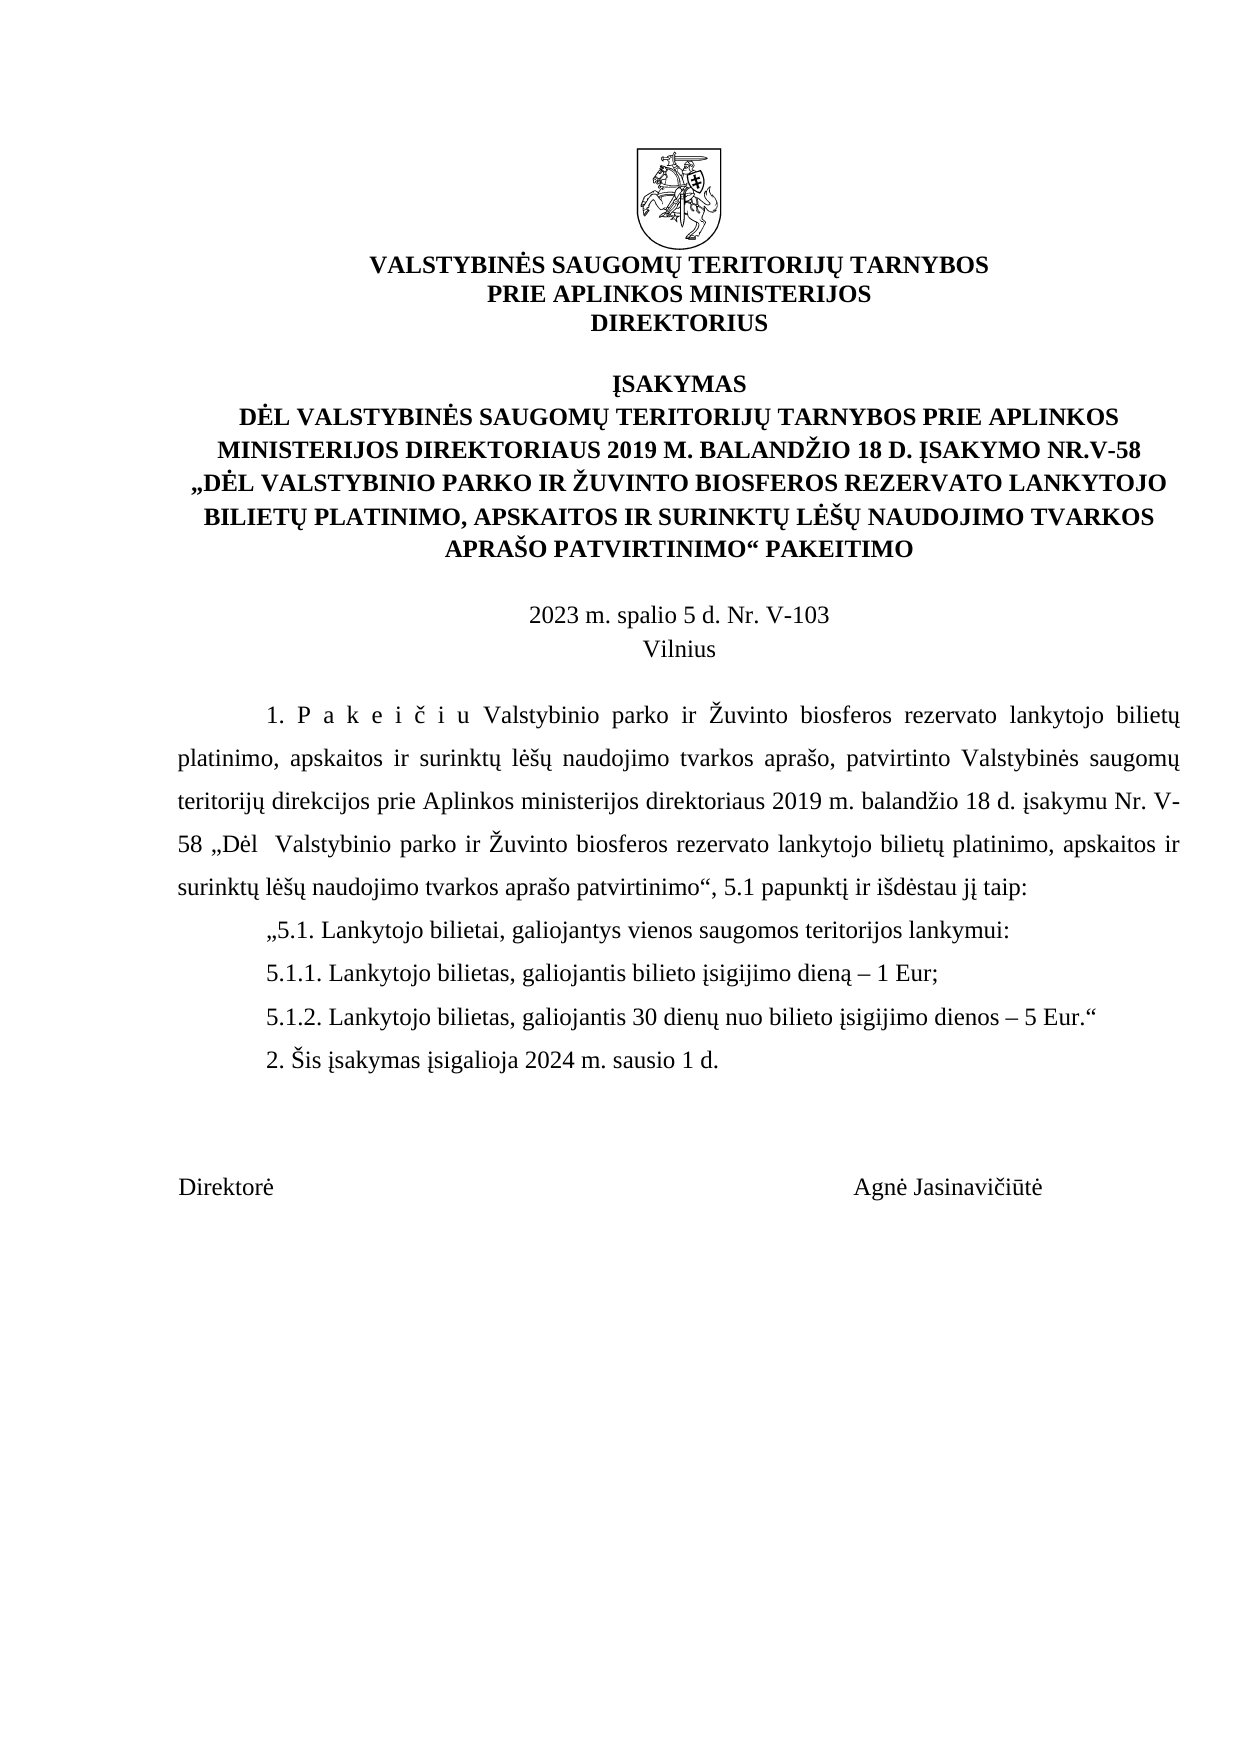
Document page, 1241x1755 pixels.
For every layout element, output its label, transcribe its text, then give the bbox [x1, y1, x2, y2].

text 1. P a k e i č i u Valstybinio parko ir Žuvinto biosferos rezervato lankytojo bilietų platinimo, apskaitos ir surinktų lėšų naudojimo tvarkos aprašo, patvirtinto Valstybinės saugomų teritorijų direkcijos prie Aplinkos ministerijos direktoriaus 2019 m. balandžio 18 d. įsakymu Nr. V-58 „Dėl Valstybinio parko ir Žuvinto biosferos rezervato lankytojo bilietų platinimo, apskaitos ir surinktų lėšų naudojimo tvarkos aprašo patvirtinimo“, 5.1 papunktį ir išdėstau jį taip: [177, 700, 1181, 901]
text Direktorė Agnė Jasinavičiūtė [178, 1172, 1181, 1201]
text „5.1. Lankytojo bilietai, galiojantys vienos saugomos teritorijos lankymui: [177, 915, 1181, 944]
text 5.1.1. Lankytojo bilietas, galiojantis bilieto įsigijimo dieną – 1 Eur; [177, 958, 1181, 987]
text DĖL VALSTYBINĖS SAUGOMŲ TERITORIJŲ TARNYBOS PRIE APLINKOS MINISTERIJOS DIREKTORIAUS 2019 M. BALANDŽIO 18 D. ĮSAKYMO NR.V-58 [177, 402, 1181, 464]
text PRIE APLINKOS MINISTERIJOS [177, 279, 1181, 308]
text DIREKTORIUS [177, 308, 1181, 336]
text 5.1.2. Lankytojo bilietas, galiojantis 30 dienų nuo bilieto įsigijimo dienos – 5 Eur.“ [177, 1002, 1181, 1030]
text valstybinės SAUGOMŲ TERITORIJŲ tarnybos [177, 250, 1181, 279]
text 2. Šis įsakymas įsigalioja 2024 m. sausio 1 d. [177, 1045, 1181, 1073]
text „DĖL VALSTYBINIO PARKO IR ŽUVINTO BIOSFEROS REZERVATO LANKYTOJO BILIETŲ PLATINIMO, APSKAITOS IR SURINKTŲ LĖŠŲ NAUDOJIMO TVARKOS APRAŠO PATVIRTINIMO“ PAKEITIMO [177, 468, 1181, 563]
text 2023 m. spalio 5 d. Nr. V-103 [177, 601, 1181, 629]
text Vilnius [177, 634, 1181, 662]
text ĮSAKYMAS [177, 369, 1181, 398]
